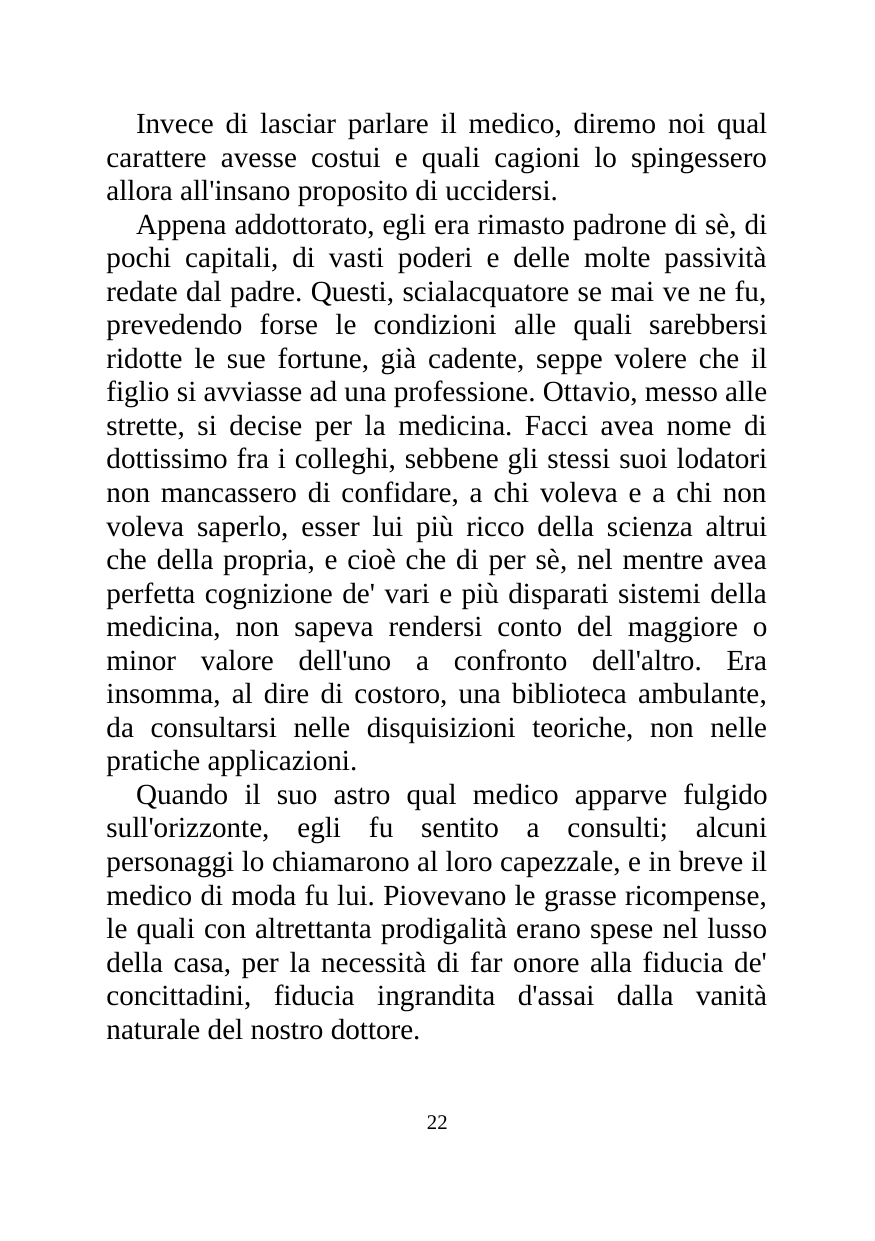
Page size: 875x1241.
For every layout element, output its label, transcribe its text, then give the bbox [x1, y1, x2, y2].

text Quando il suo astro qual medico apparve fulgido sull'orizzonte, egli fu sentito a consulti; alcuni personaggi lo chiamarono al loro capezzale, e in breve il medico di moda fu lui. Piovevano le grasse ricompense, le quali con altrettanta prodigalità erano spese nel lusso della casa, per la necessità di far onore alla fiducia de' concittadini, fiducia ingrandita d'assai dalla vanità naturale del nostro dottore. [106, 777, 768, 1045]
text Invece di lasciar parlare il medico, diremo noi qual carattere avesse costui e quali cagioni lo spingessero allora all'insano proposito di uccidersi. [106, 106, 768, 207]
text Appena addottorato, egli era rimasto padrone di sè, di pochi capitali, di vasti poderi e delle molte passività redate dal padre. Questi, scialacquatore se mai ve ne fu, prevedendo forse le condizioni alle quali sarebbersi ridotte le sue fortune, già cadente, seppe volere che il figlio si avviasse ad una professione. Ottavio, messo alle strette, si decise per la medicina. Facci avea nome di dottissimo fra i colleghi, sebbene gli stessi suoi lodatori non mancassero di confidare, a chi voleva e a chi non voleva saperlo, esser lui più ricco della scienza altrui che della propria, e cioè che di per sè, nel mentre avea perfetta cognizione de' vari e più disparati sistemi della medicina, non sapeva rendersi conto del maggiore o minor valore dell'uno a confronto dell'altro. Era insomma, al dire di costoro, una biblioteca ambulante, da consultarsi nelle disquisizioni teoriche, non nelle pratiche applicazioni. [106, 207, 768, 777]
